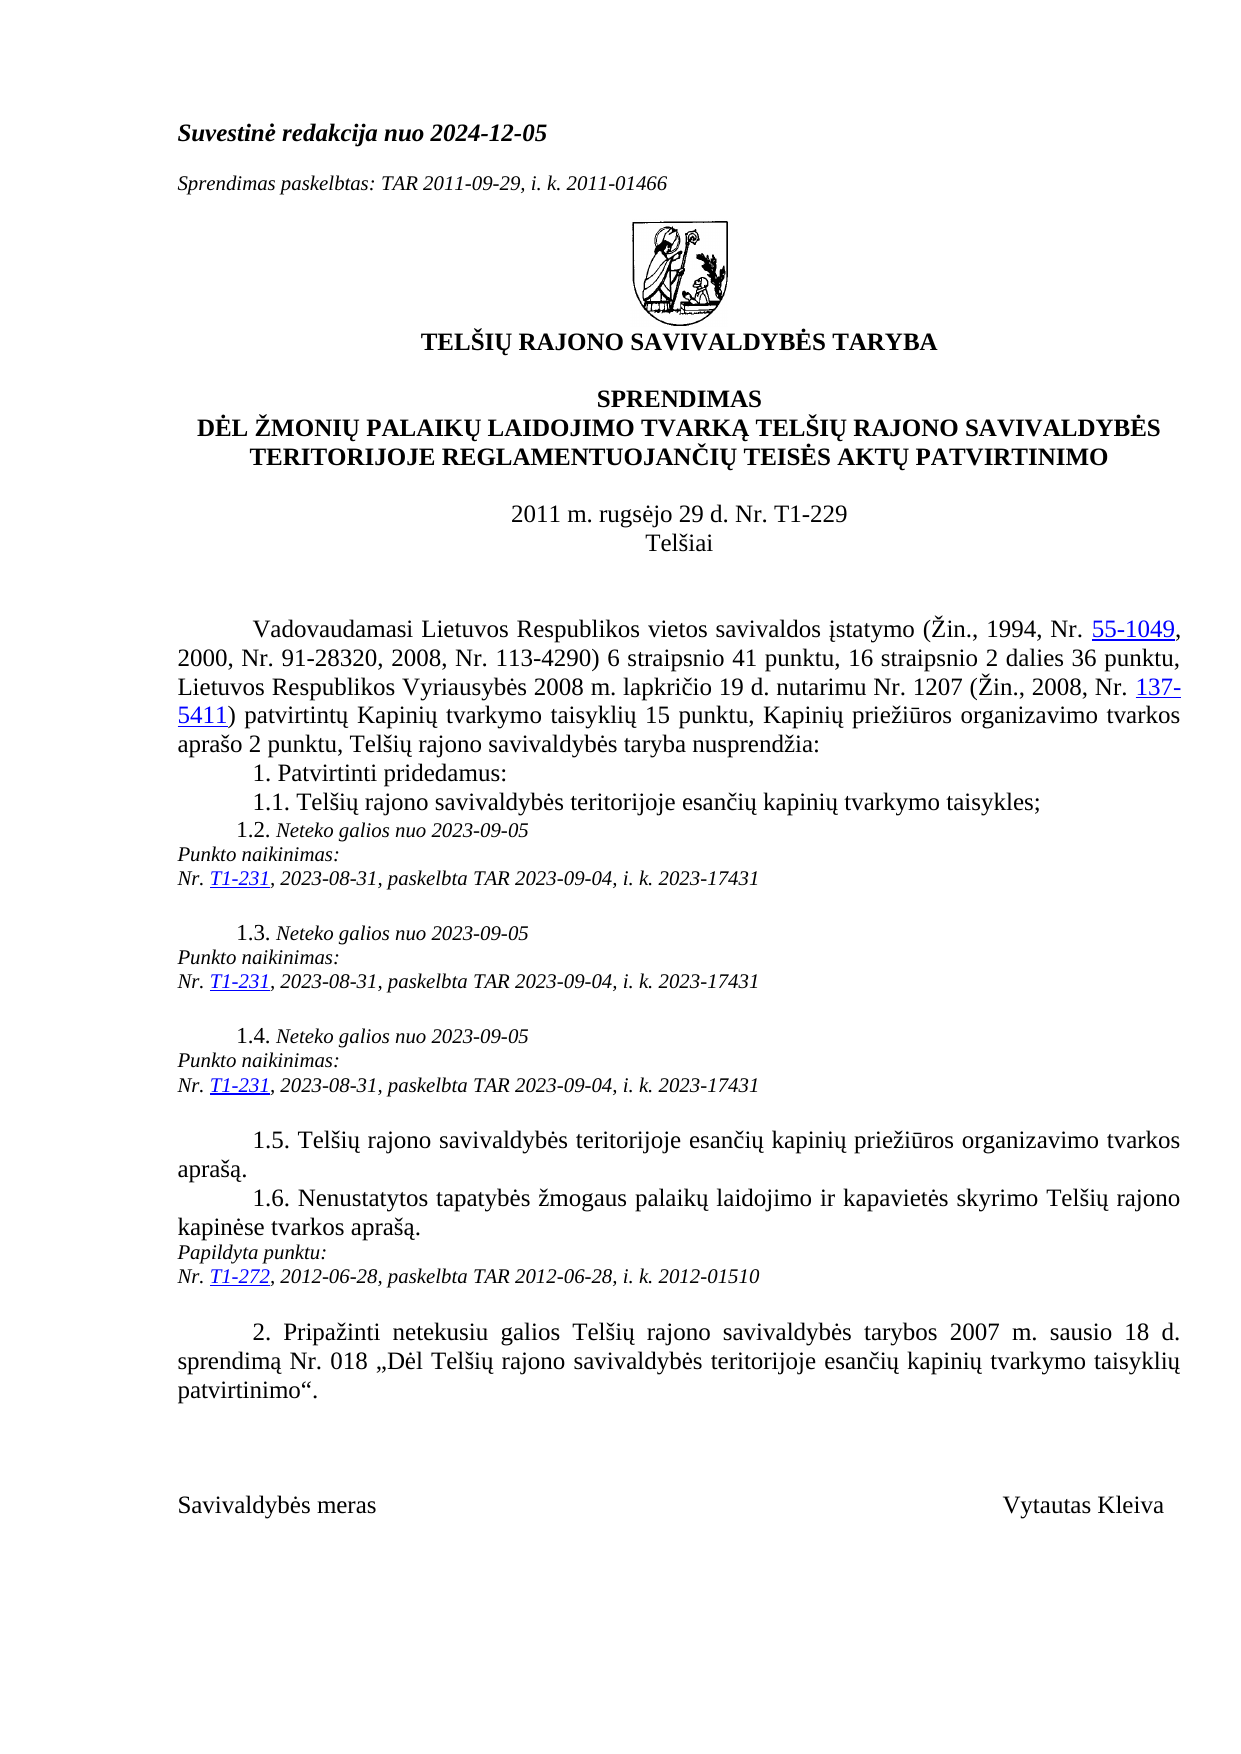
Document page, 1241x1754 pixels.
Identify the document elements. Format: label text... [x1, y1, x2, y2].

text Sprendimas paskelbtas: TAR 2011-09-29, i. k. 2011-01466 [177, 171, 1181, 195]
text Punkto naikinimas: [177, 945, 1181, 969]
text 2. Pripažinti netekusiu galios Telšių rajono savivaldybės tarybos 2007 m. sausio 18 d. sprendimą Nr. 018 „Dėl Telšių rajono savivaldybės teritorijoje esančių kapinių tvarkymo taisyklių patvirtinimo“. [177, 1317, 1181, 1403]
text Punkto naikinimas: [177, 1048, 1181, 1072]
text 1.5. Telšių rajono savivaldybės teritorijoje esančių kapinių priežiūros organizavimo tvarkos aprašą. [177, 1125, 1181, 1183]
text Nr. T1-231, 2023-08-31, paskelbta TAR 2023-09-04, i. k. 2023-17431 [177, 1072, 1181, 1097]
text Nr. T1-231, 2023-08-31, paskelbta TAR 2023-09-04, i. k. 2023-17431 [177, 969, 1181, 993]
text SPRENDIMAS [177, 384, 1181, 413]
text 1. Patvirtinti pridedamus: [177, 758, 1181, 787]
text 1.1. Telšių rajono savivaldybės teritorijoje esančių kapinių tvarkymo taisykles; [177, 787, 1181, 816]
text 1.3. Neteko galios nuo 2023-09-05 [177, 919, 1181, 945]
text 1.2. Neteko galios nuo 2023-09-05 [177, 816, 1181, 842]
text Punkto naikinimas: [177, 842, 1181, 866]
text Nr. T1-272, 2012-06-28, paskelbta TAR 2012-06-28, i. k. 2012-01510 [177, 1264, 1181, 1288]
text 1.6. Nenustatytos tapatybės žmogaus palaikų laidojimo ir kapavietės skyrimo Telšių rajono kapinėse tvarkos aprašą. [177, 1183, 1181, 1240]
text DĖL ŽMONIŲ PALAIKŲ LAIDOJIMO TVARKĄ TELŠIŲ RAJONO SAVIVALDYBĖS TERITORIJOJE REGLAMENTUOJANČIŲ TEISĖS AKTŲ PATVIRTINIMO [177, 413, 1181, 471]
text Nr. T1-231, 2023-08-31, paskelbta TAR 2023-09-04, i. k. 2023-17431 [177, 866, 1181, 890]
text Suvestinė redakcija nuo 2024-12-05 [177, 118, 1181, 147]
text Vadovaudamasi Lietuvos Respublikos vietos savivaldos įstatymo (Žin., 1994, Nr. 55-1049, 2000, Nr. 91-28320, 2008, Nr. 113-4290) 6 straipsnio 41 punktu, 16 straipsnio 2 dalies 36 punktu, Lietuvos Respublikos Vyriausybės 2008 m. lapkričio 19 d. nutarimu Nr. 1207 (Žin., 2008, Nr. 137-5411) patvirtintų Kapinių tvarkymo taisyklių 15 punktu, Kapinių priežiūros organizavimo tvarkos aprašo 2 punktu, Telšių rajono savivaldybės taryba nusprendžia: [177, 614, 1181, 758]
text 1.4. Neteko galios nuo 2023-09-05 [177, 1022, 1181, 1048]
text 2011 m. rugsėjo 29 d. Nr. T1-229 [177, 499, 1181, 528]
text Savivaldybės meras Vytautas Kleiva [177, 1490, 1181, 1518]
text TELŠIŲ RAJONO SAVIVALDYBĖS TARYBA [177, 327, 1181, 356]
text Telšiai [177, 528, 1181, 557]
text Papildyta punktu: [177, 1240, 1181, 1264]
